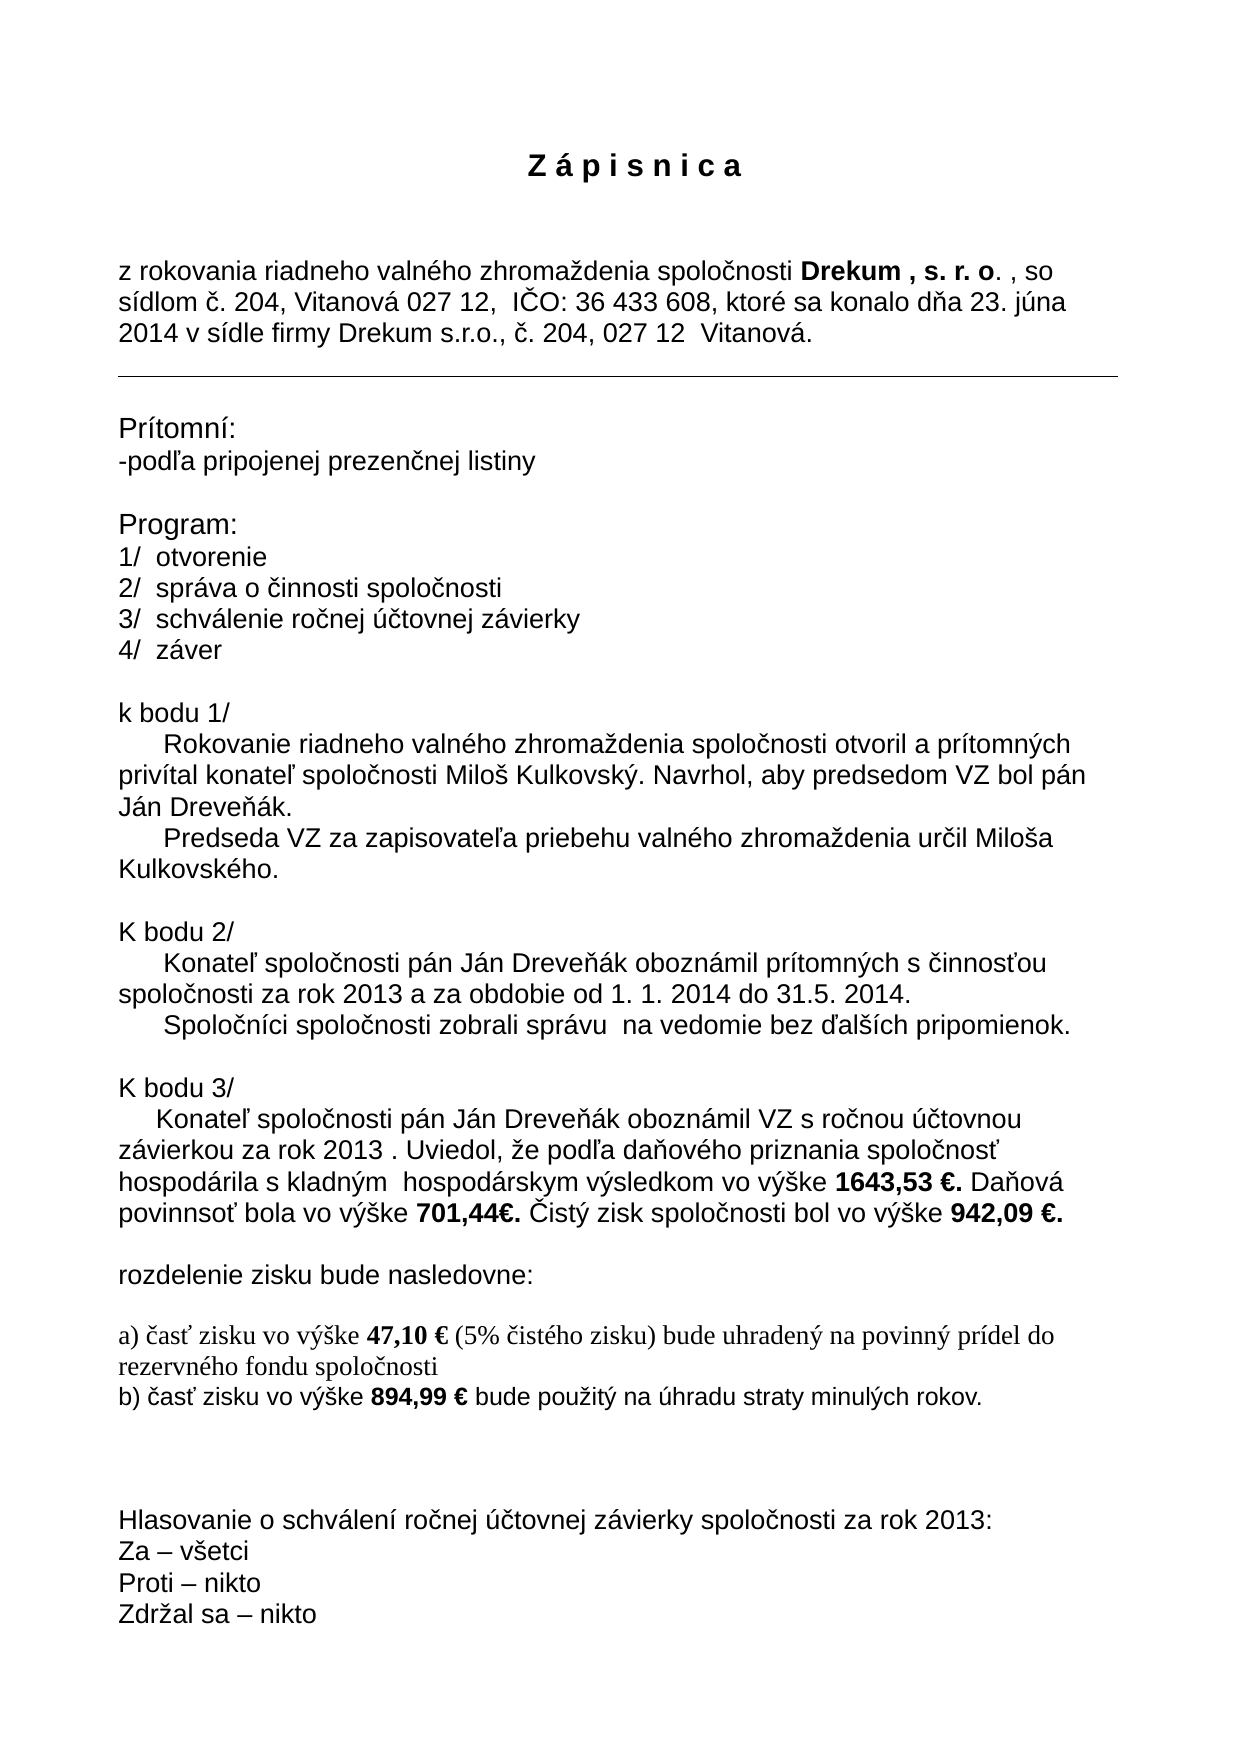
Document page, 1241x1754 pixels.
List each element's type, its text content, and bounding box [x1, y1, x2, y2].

text Spoločníci spoločnosti zobrali správu na vedomie bez ďalších pripomienok. [118, 1009, 1121, 1041]
text -podľa pripojenej prezenčnej listiny [118, 444, 1121, 476]
text Konateľ spoločnosti pán Ján Dreveňák oboznámil VZ s ročnou účtovnou závierkou za rok 2013 . Uviedol, že podľa daňového priznania spoločnosť hospodárila s kladným hospodárskym výsledkom vo výške 1643,53 €. Daňová povinnsoť bola vo výške 701,44€. Čistý zisk spoločnosti bol vo výške 942,09 €. [118, 1103, 1121, 1228]
text a) časť zisku vo výške 47,10 € (5% čistého zisku) bude uhradený na povinný prídel do rezervného fondu spoločnosti [118, 1319, 1121, 1382]
text 1/ otvorenie [118, 541, 1121, 572]
text 2/ správa o činnosti spoločnosti [118, 572, 1121, 603]
text Zdržal sa – nikto [118, 1598, 1121, 1629]
text Rokovanie riadneho valného zhromaždenia spoločnosti otvoril a prítomných privítal konateľ spoločnosti Miloš Kulkovský. Navrhol, aby predsedom VZ bol pán Ján Dreveňák. [118, 728, 1121, 822]
text Program: [118, 507, 1121, 541]
text Proti – nikto [118, 1567, 1121, 1598]
text Za – všetci [118, 1535, 1121, 1567]
text Predseda VZ za zapisovateľa priebehu valného zhromaždenia určil Miloša Kulkovského. [118, 822, 1121, 884]
text Konateľ spoločnosti pán Ján Dreveňák oboznámil prítomných s činnosťou spoločnosti za rok 2013 a za obdobie od 1. 1. 2014 do 31.5. 2014. [118, 947, 1121, 1009]
text Z á p i s n i c a [118, 147, 1121, 183]
text 3/ schválenie ročnej účtovnej závierky [118, 603, 1121, 634]
text Prítomní: [118, 411, 1121, 444]
text K bodu 3/ [118, 1072, 1121, 1103]
text z rokovania riadneho valného zhromaždenia spoločnosti Drekum , s. r. o. , so sídlom č. 204, Vitanová 027 12, IČO: 36 433 608, ktoré sa konalo dňa 23. júna 2014 v sídle firmy Drekum s.r.o., č. 204, 027 12 Vitanová. [118, 255, 1121, 348]
text k bodu 1/ [118, 697, 1121, 728]
text 4/ záver [118, 634, 1121, 666]
text K bodu 2/ [118, 916, 1121, 947]
text Hlasovanie o schválení ročnej účtovnej závierky spoločnosti za rok 2013: [118, 1504, 1121, 1535]
text b) časť zisku vo výške 894,99 € bude použitý na úhradu straty minulých rokov. [118, 1382, 1121, 1410]
text rozdelenie zisku bude nasledovne: [118, 1259, 1121, 1291]
